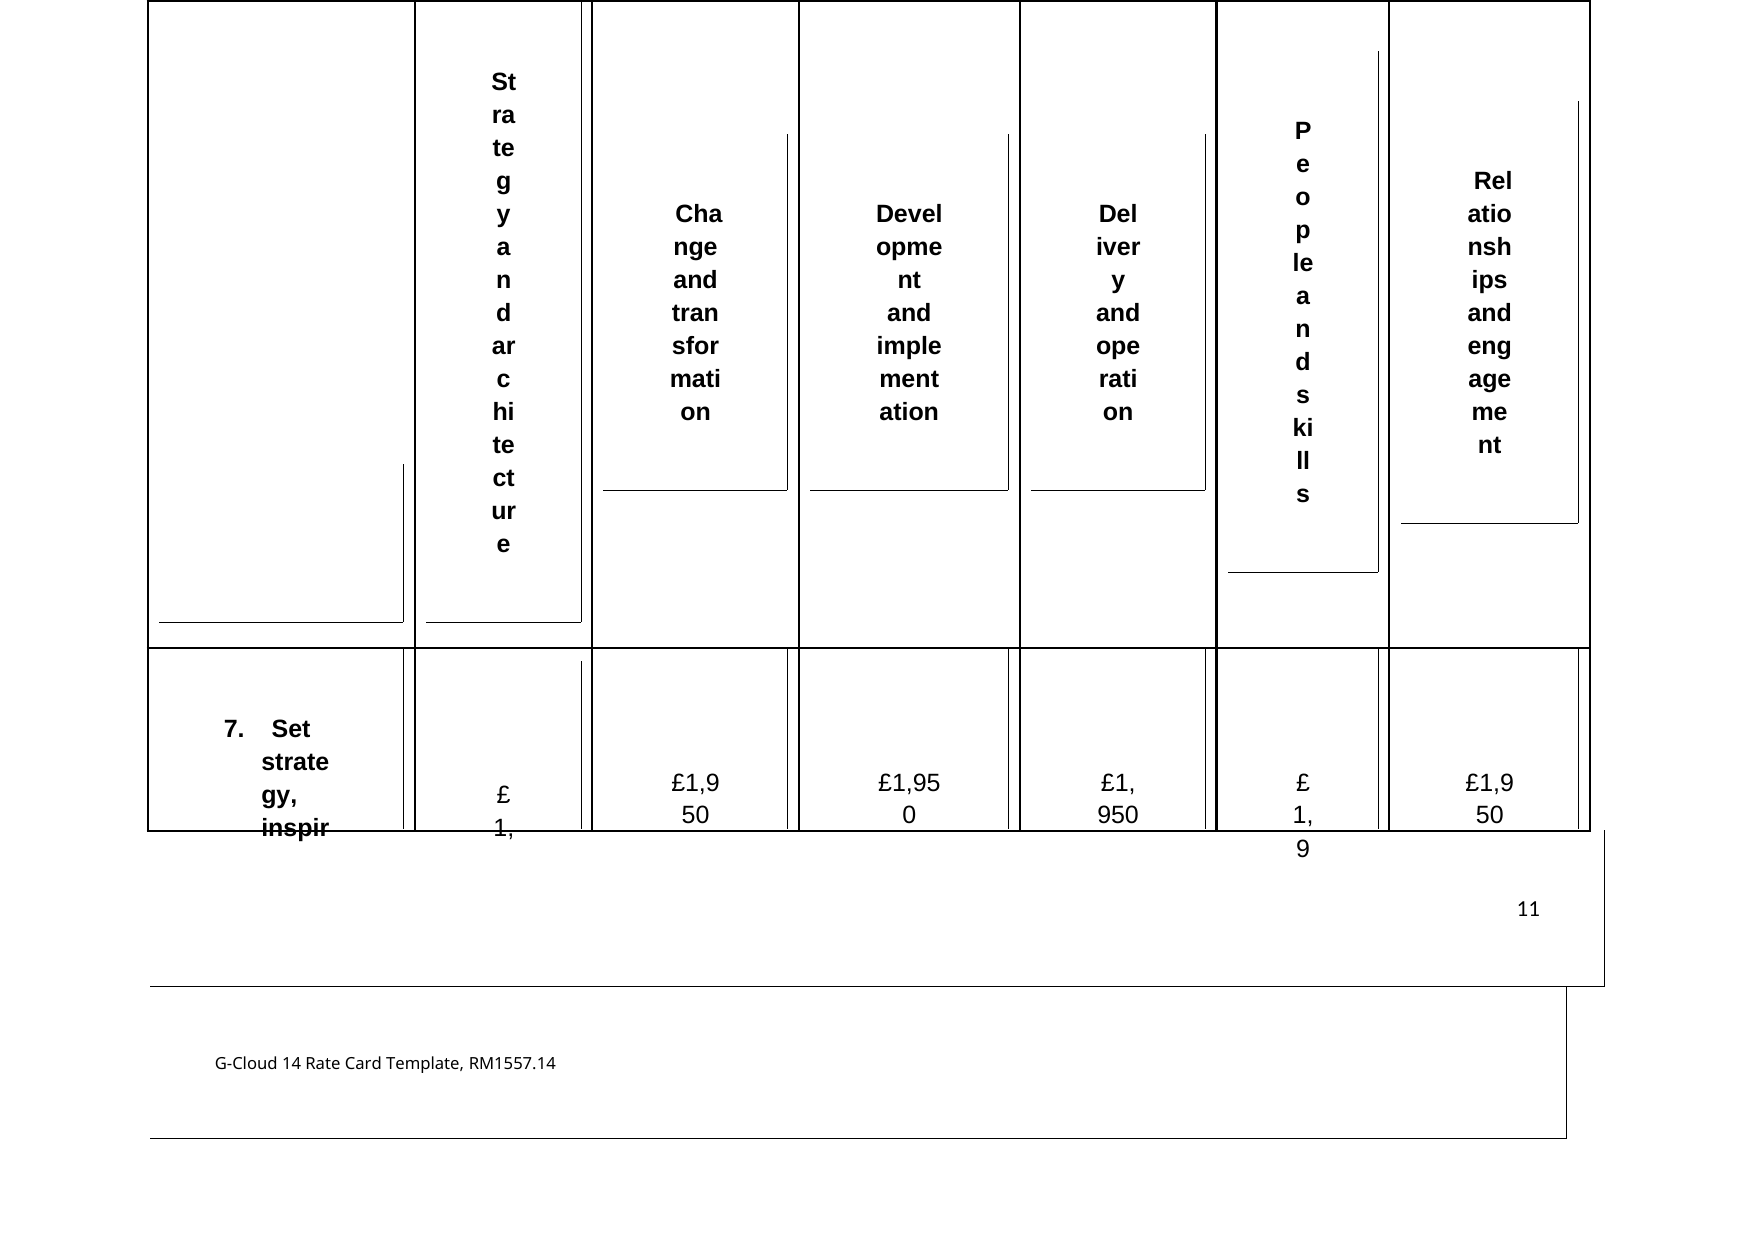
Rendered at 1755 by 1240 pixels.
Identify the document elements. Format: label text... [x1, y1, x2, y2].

table_header Strategy and architecture [416, 2, 591, 647]
table_cell Set strategy, inspire, mobilise [149, 649, 403, 829]
table_cell Set strategy, inspire, mobilise [404, 649, 414, 829]
table_header People and skills [1218, 2, 1388, 647]
table_cell [1009, 649, 1019, 829]
table_cell [788, 649, 798, 829]
table_cell £1,950 [1021, 649, 1205, 829]
table_header [149, 2, 414, 647]
table_header Relationships and engagement [1390, 2, 1589, 647]
table_cell [1579, 649, 1589, 829]
table_cell £1,950 [1390, 649, 1578, 829]
table_cell £1,950 [800, 649, 1008, 829]
table_header Development and implementation [800, 2, 1019, 647]
table_cell £1,950 [593, 649, 787, 829]
table_header Change and transformation [593, 2, 798, 647]
table_cell £1,950 [1218, 649, 1378, 829]
table_cell [1206, 649, 1215, 829]
table_cell £1,950 [1379, 649, 1388, 829]
table_cell £1,950 [416, 649, 591, 829]
table_header Delivery and operation [1021, 2, 1215, 647]
